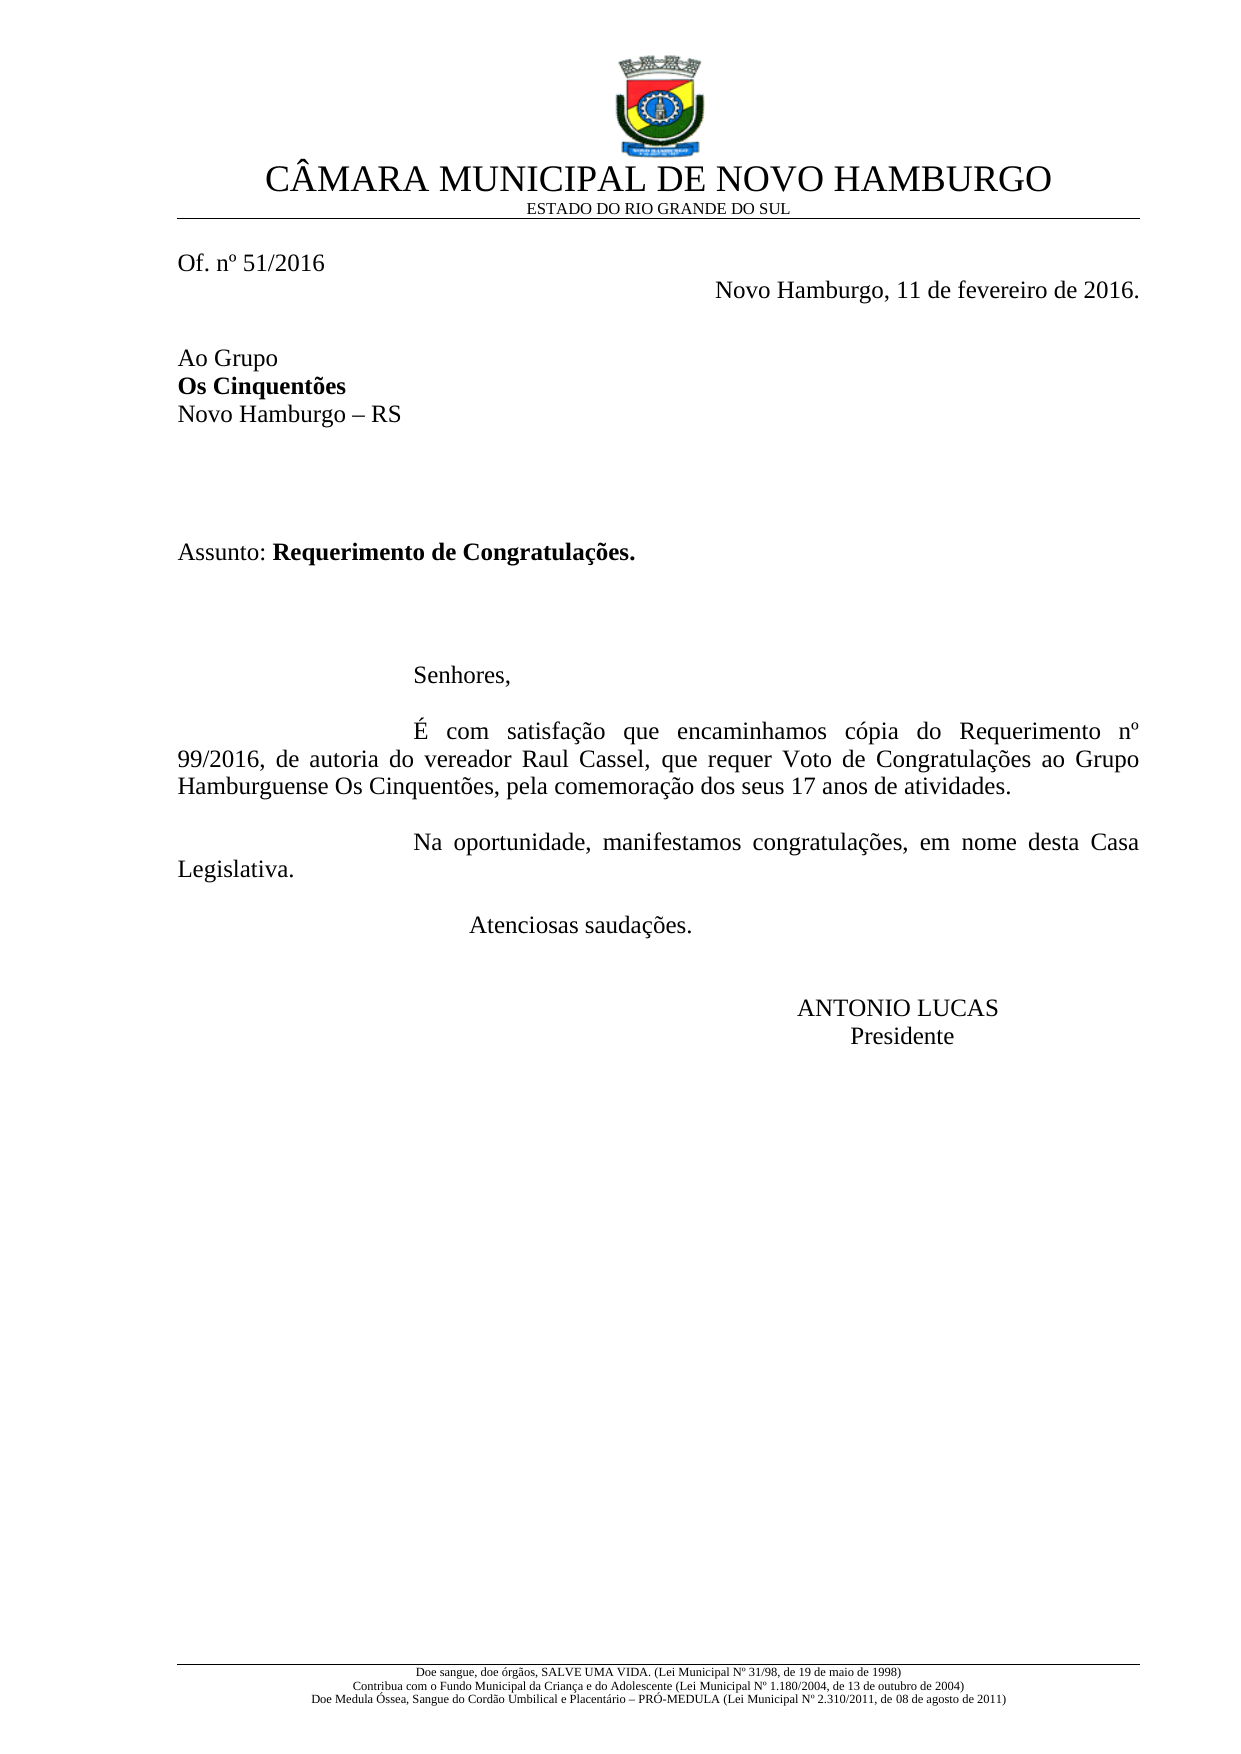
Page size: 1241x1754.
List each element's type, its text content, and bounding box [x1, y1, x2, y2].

text Na oportunidade, manifestamos congratulações, em nome desta Casa Legislativa. [177, 828, 1140, 883]
text Assunto: Requerimento de Congratulações. [177, 538, 1140, 566]
text ANTONIO LUCAS [797, 994, 1140, 1022]
text Novo Hamburgo, 11 de fevereiro de 2016. [177, 276, 1140, 304]
text Novo Hamburgo – RS [177, 400, 1140, 427]
text É com satisfação que encaminhamos cópia do Requerimento nº 99/2016, de autoria do vereador Raul Cassel, que requer Voto de Congratulações ao Grupo Hamburguense Os Cinquentões, pela comemoração dos seus 17 anos de atividades. [177, 717, 1140, 800]
text Atenciosas saudações. [177, 911, 1140, 939]
text Presidente [177, 1022, 1140, 1049]
picture [608, 47, 709, 163]
text Of. nº 51/2016 [177, 249, 1140, 276]
text Senhores, [177, 662, 1140, 689]
text Os Cinquentões [177, 372, 1140, 400]
text Ao Grupo [177, 344, 1140, 372]
